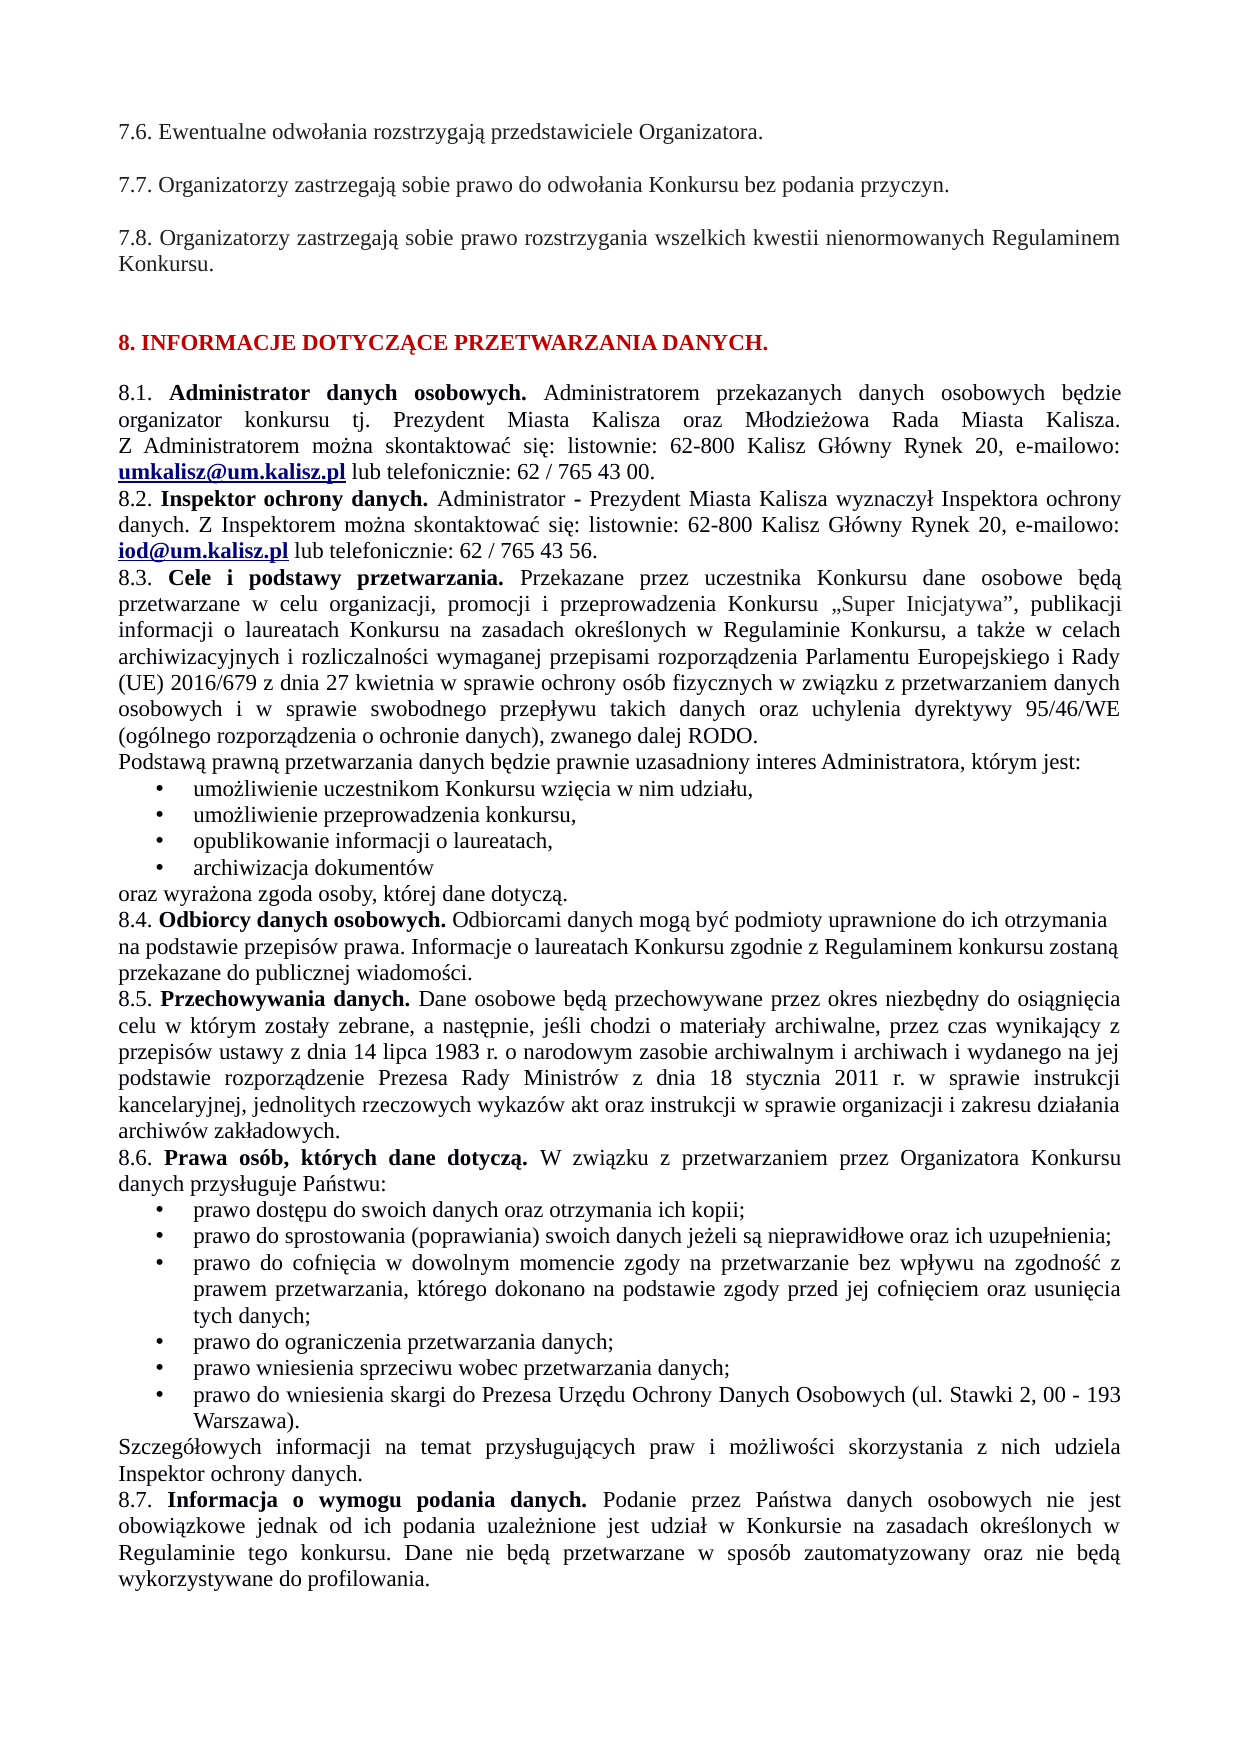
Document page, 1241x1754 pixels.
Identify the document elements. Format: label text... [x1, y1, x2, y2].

text 8.6. Prawa osób, których dane dotyczą. W związku z przetwarzaniem przez Organizatora Konkursu danych przysługuje Państwu: [118, 1143, 1122, 1196]
text 8. INFORMACJE DOTYCZĄCE PRZETWARZANIA DANYCH. [118, 329, 1122, 355]
text 8.2. Inspektor ochrony danych. Administrator - Prezydent Miasta Kalisza wyznaczył Inspektora ochrony danych. Z Inspektorem można skontaktować się: listownie: 62-800 Kalisz Główny Rynek 20, e-mailowo: iod@um.kalisz.pl lub telefonicznie: 62 / 765 43 56. [118, 485, 1122, 564]
text 7.8. Organizatorzy zastrzegają sobie prawo rozstrzygania wszelkich kwestii nienormowanych Regulaminem Konkursu. [118, 223, 1122, 276]
list prawo do ograniczenia przetwarzania danych; [156, 1328, 1122, 1354]
text Szczegółowych informacji na temat przysługujących praw i możliwości skorzystania z nich udziela Inspektor ochrony danych. [118, 1433, 1122, 1486]
list umożliwienie uczestnikom Konkursu wzięcia w nim udziału, [156, 774, 1122, 801]
list umożliwienie przeprowadzenia konkursu, [156, 801, 1122, 827]
text 8.7. Informacja o wymogu podania danych. Podanie przez Państwa danych osobowych nie jest obowiązkowe jednak od ich podania uzależnione jest udział w Konkursie na zasadach określonych w Regulaminie tego konkursu. Dane nie będą przetwarzane w sposób zautomatyzowany oraz nie będą wykorzystywane do profilowania. [118, 1486, 1122, 1592]
text 7.6. Ewentualne odwołania rozstrzygają przedstawiciele Organizatora. [118, 118, 1122, 144]
text Podstawą prawną przetwarzania danych będzie prawnie uzasadniony interes Administratora, którym jest: [118, 748, 1122, 774]
list prawo wniesienia sprzeciwu wobec przetwarzania danych; [156, 1354, 1122, 1381]
list prawo do cofnięcia w dowolnym momencie zgody na przetwarzanie bez wpływu na zgodność z prawem przetwarzania, którego dokonano na podstawie zgody przed jej cofnięciem oraz usunięcia tych danych; [156, 1249, 1122, 1328]
list prawo do sprostowania (poprawiania) swoich danych jeżeli są nieprawidłowe oraz ich uzupełnienia; [156, 1223, 1122, 1249]
text oraz wyrażona zgoda osoby, której dane dotyczą. [118, 880, 1122, 906]
list archiwizacja dokumentów [156, 854, 1122, 880]
list prawo dostępu do swoich danych oraz otrzymania ich kopii; [156, 1196, 1122, 1223]
text 8.4. Odbiorcy danych osobowych. Odbiorcami danych mogą być podmioty uprawnione do ich otrzymania na podstawie przepisów prawa. Informacje o laureatach Konkursu zgodnie z Regulaminem konkursu zostaną przekazane do publicznej wiadomości. [118, 906, 1122, 985]
list opublikowanie informacji o laureatach, [156, 827, 1122, 854]
list prawo do wniesienia skargi do Prezesa Urzędu Ochrony Danych Osobowych (ul. Stawki 2, 00 - 193 Warszawa). [156, 1381, 1122, 1433]
text 8.3. Cele i podstawy przetwarzania. Przekazane przez uczestnika Konkursu dane osobowe będą przetwarzane w celu organizacji, promocji i przeprowadzenia Konkursu „Super Inicjatywa”, publikacji informacji o laureatach Konkursu na zasadach określonych w Regulaminie Konkursu, a także w celach archiwizacyjnych i rozliczalności wymaganej przepisami rozporządzenia Parlamentu Europejskiego i Rady (UE) 2016/679 z dnia 27 kwietnia w sprawie ochrony osób fizycznych w związku z przetwarzaniem danych osobowych i w sprawie swobodnego przepływu takich danych oraz uchylenia dyrektywy 95/46/WE (ogólnego rozporządzenia o ochronie danych), zwanego dalej RODO. [118, 564, 1122, 748]
text 8.5. Przechowywania danych. Dane osobowe będą przechowywane przez okres niezbędny do osiągnięcia celu w którym zostały zebrane, a następnie, jeśli chodzi o materiały archiwalne, przez czas wynikający z przepisów ustawy z dnia 14 lipca 1983 r. o narodowym zasobie archiwalnym i archiwach i wydanego na jej podstawie rozporządzenie Prezesa Rady Ministrów z dnia 18 stycznia 2011 r. w sprawie instrukcji kancelaryjnej, jednolitych rzeczowych wykazów akt oraz instrukcji w sprawie organizacji i zakresu działania archiwów zakładowych. [118, 985, 1122, 1143]
text 8.1. Administrator danych osobowych. Administratorem przekazanych danych osobowych będzie organizator konkursu tj. Prezydent Miasta Kalisza oraz Młodzieżowa Rada Miasta Kalisza. Z Administratorem można skontaktować się: listownie: 62-800 Kalisz Główny Rynek 20, e-mailowo: umkalisz@um.kalisz.pl lub telefonicznie: 62 / 765 43 00. [118, 379, 1122, 485]
text 7.7. Organizatorzy zastrzegają sobie prawo do odwołania Konkursu bez podania przyczyn. [118, 171, 1122, 197]
